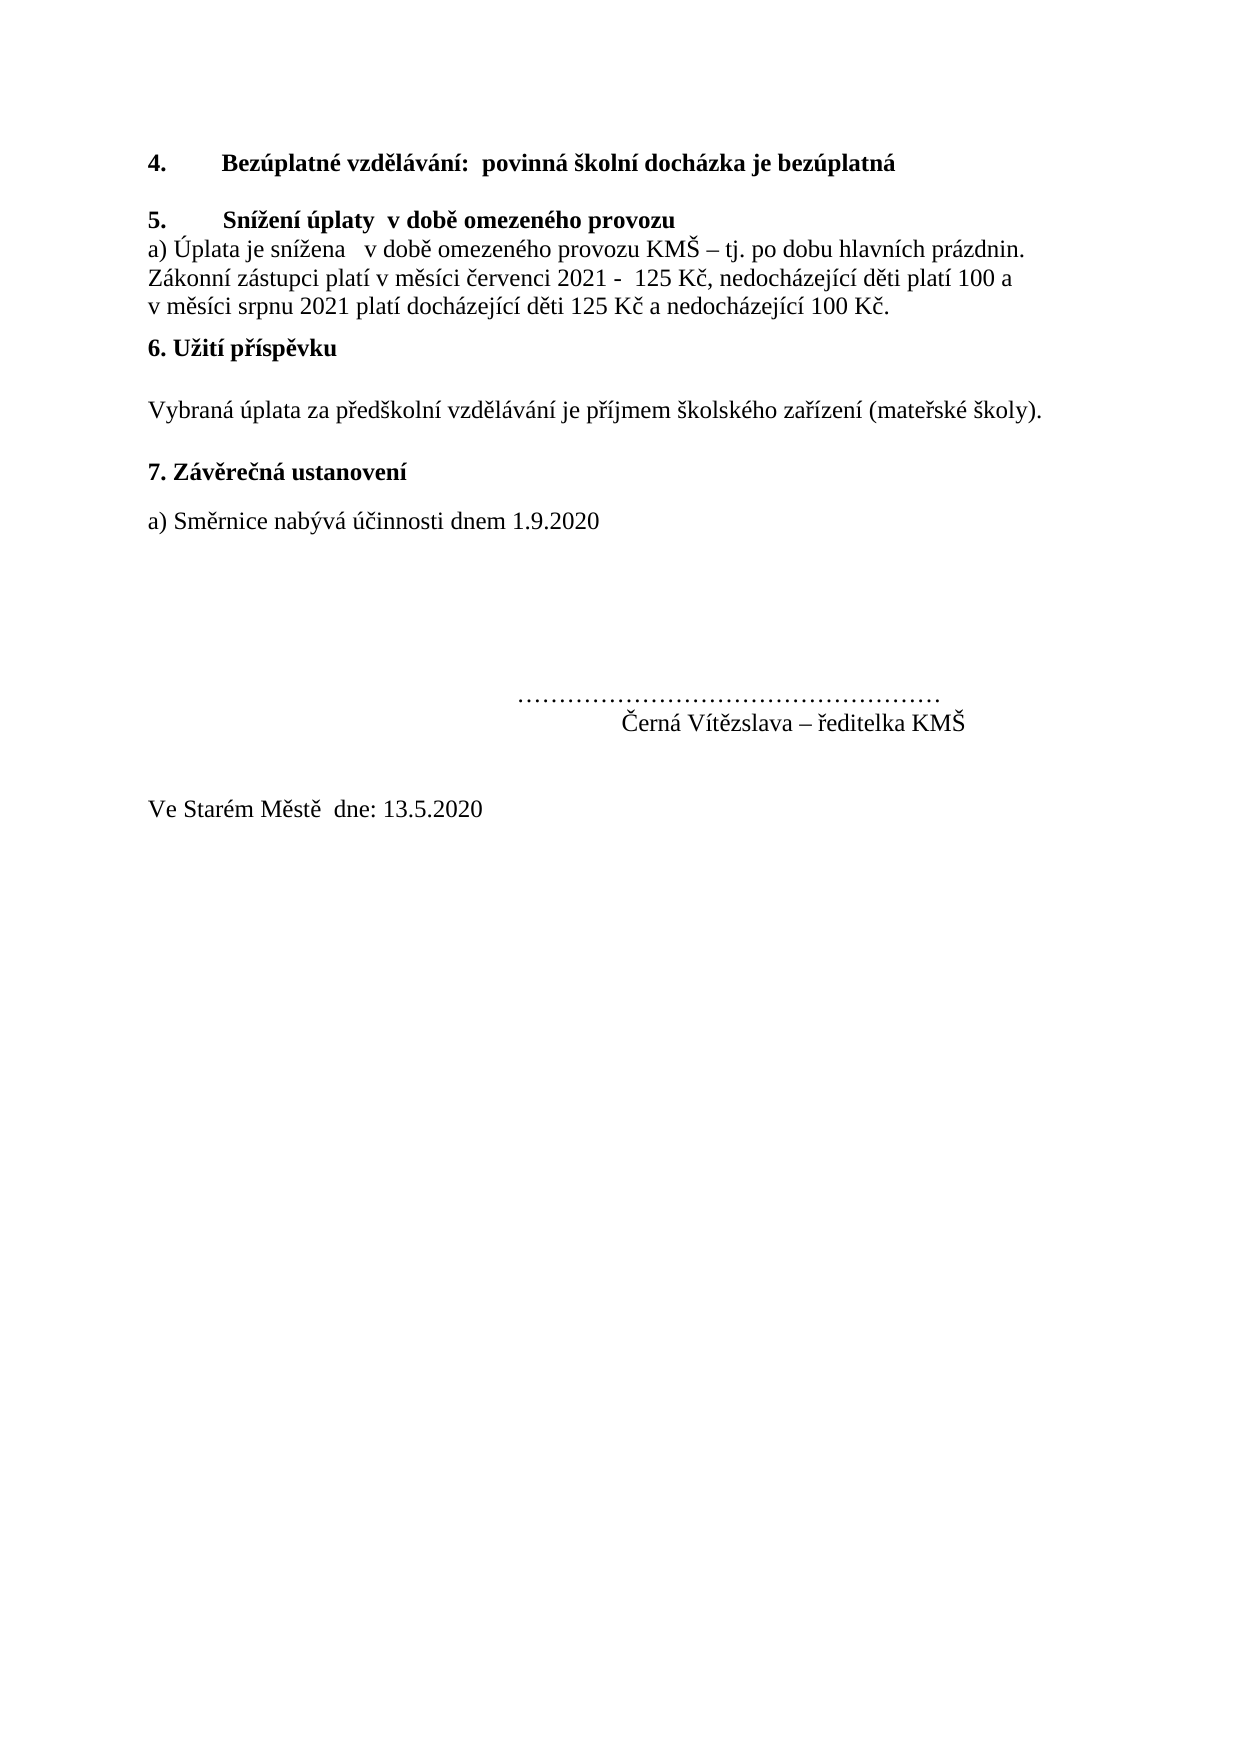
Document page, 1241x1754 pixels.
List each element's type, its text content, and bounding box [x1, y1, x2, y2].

text a) Směrnice nabývá účinnosti dnem 1.9.2020 [148, 506, 1093, 535]
text Černá Vítězslava – ředitelka KMŠ [148, 708, 1093, 736]
text 5. Snížení úplaty v době omezeného provozu [148, 205, 1093, 234]
text Vybraná úplata za předškolní vzdělávání je příjmem školského zařízení (mateřské školy). [148, 395, 1093, 423]
text a) Úplata je snížena v době omezeného provozu KMŠ – tj. po dobu hlavních prázdnin. Zákonní zástupci platí v měsíci červenci 2021 - 125 Kč, nedocházející děti platí 100 a v měsíci srpnu 2021 platí docházející děti 125 Kč a nedocházející 100 Kč. [148, 234, 1093, 320]
text Ve Starém Městě dne: 13.5.2020 [148, 794, 1093, 823]
subtitle 4. Bezúplatné vzdělávání: povinná školní docházka je bezúplatná [148, 148, 1093, 176]
text 6. Užití příspěvku [148, 333, 1093, 361]
text …………………………………………… [148, 679, 1093, 708]
text 7. Závěrečná ustanovení [148, 457, 1093, 486]
